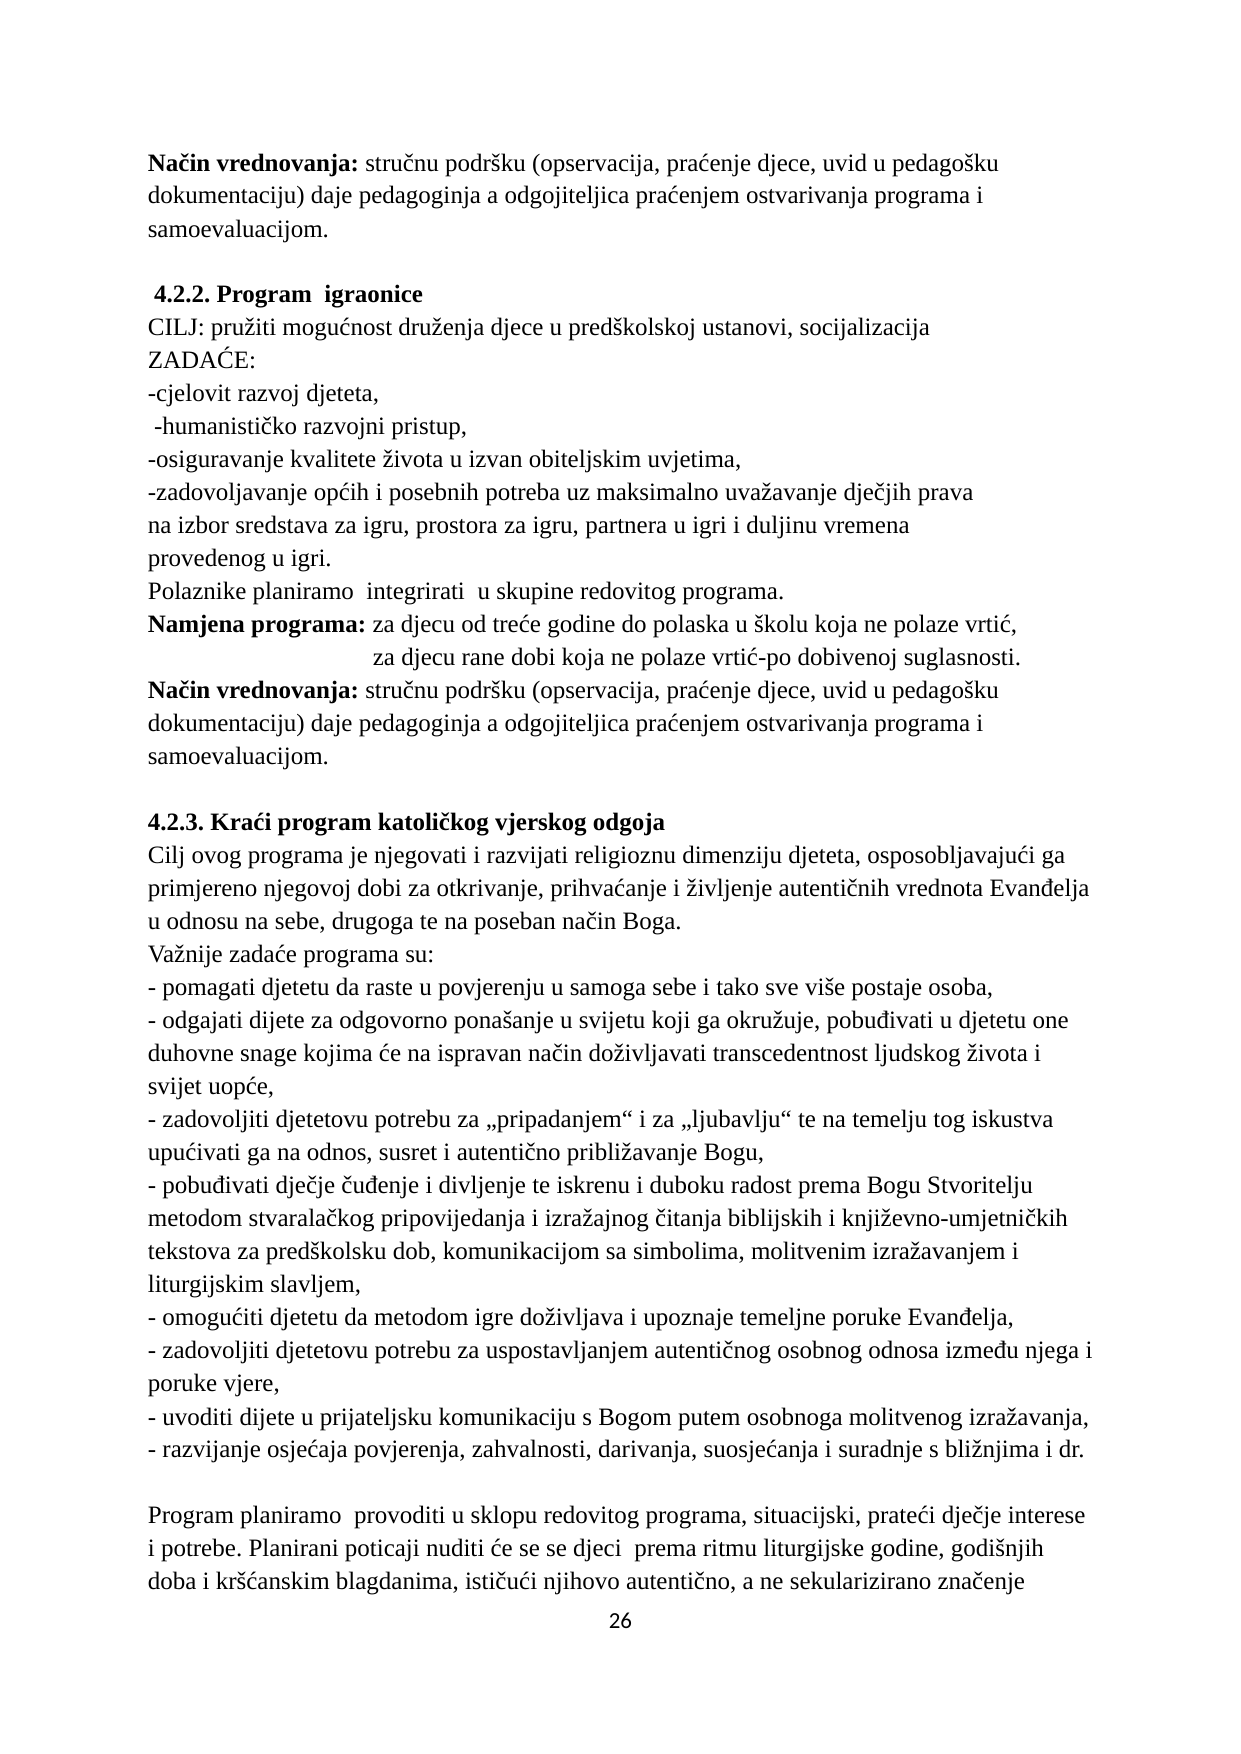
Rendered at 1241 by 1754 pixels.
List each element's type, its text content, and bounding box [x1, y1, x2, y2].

text -zadovoljavanje općih i posebnih potreba uz maksimalno uvažavanje dječjih prava na izbor sredstava za igru, prostora za igru, partnera u igri i duljinu vremena provedenog u igri. [148, 477, 1093, 572]
text Način vrednovanja: stručnu podršku (opservacija, praćenje djece, uvid u pedagošku dokumentaciju) daje pedagoginja a odgojiteljica praćenjem ostvarivanja programa i samoevaluacijom. [148, 675, 1093, 770]
text -osiguravanje kvalitete života u izvan obiteljskim uvjetima, [148, 444, 1093, 473]
text Polaznike planiramo integrirati u skupine redovitog programa. [148, 576, 1093, 605]
text - odgajati dijete za odgovorno ponašanje u svijetu koji ga okružuje, pobuđivati u djetetu one duhovne snage kojima će na ispravan način doživljavati transcedentnost ljudskog života i svijet uopće, [148, 1005, 1093, 1100]
text -cjelovit razvoj djeteta, [148, 378, 1093, 407]
text Namjena programa: za djecu od treće godine do polaska u školu koja ne polaze vrtić, [148, 609, 1093, 638]
text - uvoditi dijete u prijateljsku komunikaciju s Bogom putem osobnoga molitvenog izražavanja, [148, 1402, 1093, 1430]
text - zadovoljiti djetetovu potrebu za „pripadanjem“ i za „ljubavlju“ te na temelju tog iskustva upućivati ga na odnos, susret i autentično približavanje Bogu, [148, 1104, 1093, 1166]
text Način vrednovanja: stručnu podršku (opservacija, praćenje djece, uvid u pedagošku dokumentaciju) daje pedagoginja a odgojiteljica praćenjem ostvarivanja programa i samoevaluacijom. [148, 148, 1093, 242]
text - pobuđivati dječje čuđenje i divljenje te iskrenu i duboku radost prema Bogu Stvoritelju metodom stvaralačkog pripovijedanja i izražajnog čitanja biblijskih i književno-umjetničkih tekstova za predškolsku dob, komunikacijom sa simbolima, molitvenim izražavanjem i liturgijskim slavljem, [148, 1170, 1093, 1298]
text - pomagati djetetu da raste u povjerenju u samoga sebe i tako sve više postaje osoba, [148, 972, 1093, 1001]
text Cilj ovog programa je njegovati i razvijati religioznu dimenziju djeteta, osposobljavajući ga primjereno njegovoj dobi za otkrivanje, prihvaćanje i življenje autentičnih vrednota Evanđelja u odnosu na sebe, drugoga te na poseban način Boga. [148, 840, 1093, 935]
text za djecu rane dobi koja ne polaze vrtić-po dobivenoj suglasnosti. [148, 642, 1093, 671]
text - omogućiti djetetu da metodom igre doživljava i upoznaje temeljne poruke Evanđelja, [148, 1302, 1093, 1331]
text - zadovoljiti djetetovu potrebu za uspostavljanjem autentičnog osobnog odnosa između njega i poruke vjere, [148, 1336, 1093, 1397]
text CILJ: pružiti mogućnost druženja djece u predškolskoj ustanovi, socijalizacija [148, 312, 1093, 341]
text - razvijanje osjećaja povjerenja, zahvalnosti, darivanja, suosjećanja i suradnje s bližnjima i dr. [148, 1434, 1093, 1463]
text Važnije zadaće programa su: [148, 939, 1093, 968]
text ZADAĆE: [148, 345, 1093, 374]
text Program planiramo provoditi u sklopu redovitog programa, situacijski, prateći dječje interese i potrebe. Planirani poticaji nuditi će se se djeci prema ritmu liturgijske godine, godišnjih doba i kršćanskim blagdanima, ističući njihovo autentično, a ne sekularizirano značenje [148, 1500, 1093, 1594]
text -humanističko razvojni pristup, [148, 411, 1093, 440]
text 4.2.2. Program igraonice [148, 279, 1093, 308]
text 4.2.3. Kraći program katoličkog vjerskog odgoja [148, 807, 1093, 836]
